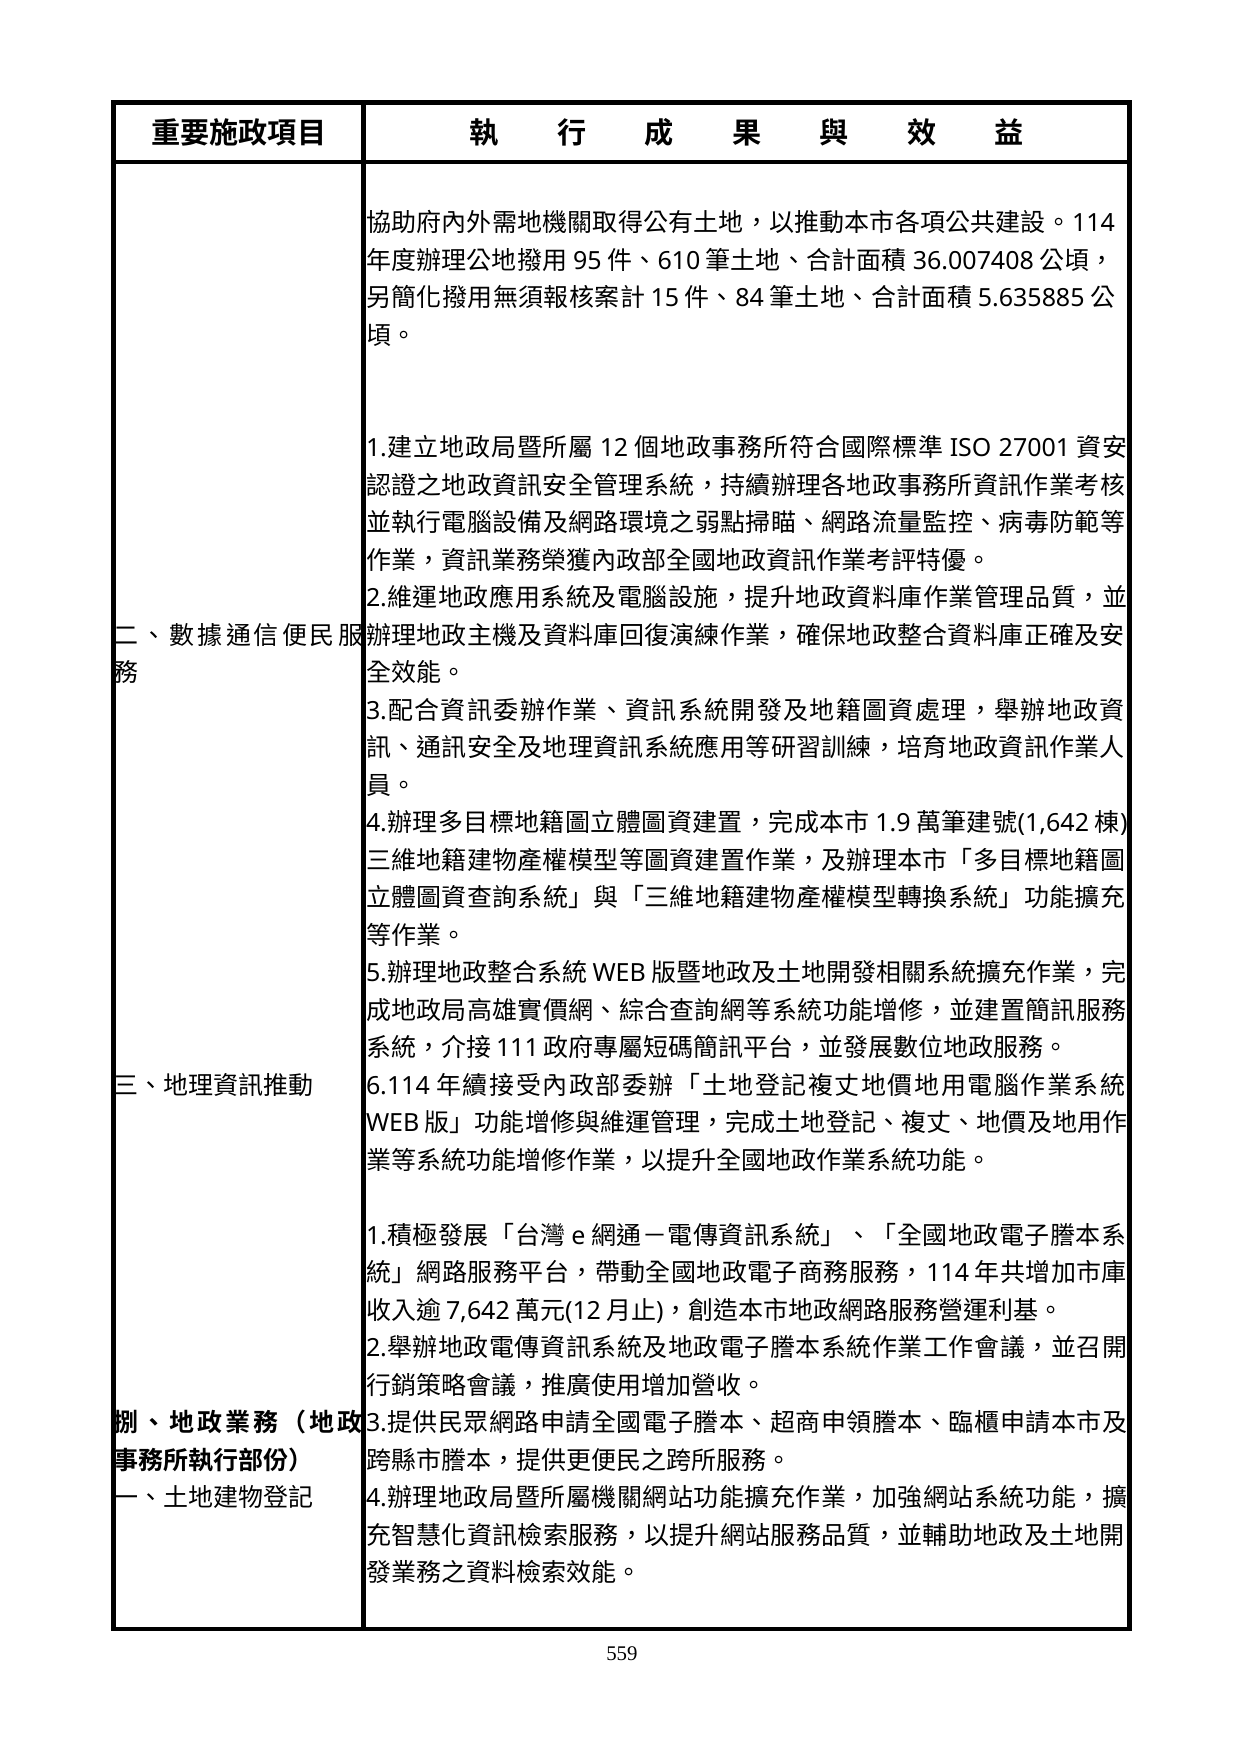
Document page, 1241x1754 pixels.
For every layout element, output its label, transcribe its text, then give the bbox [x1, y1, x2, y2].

table_cell 協助府內外需地機關取得公有土地，以推動本市各項公共建設。114年度辦理公地撥用95件、610筆土地、合計面積36.007408公頃，另簡化撥用無須報核案計15件、84筆土地、合計面積5.635885公頃。 1.建立地政局暨所屬12個地政事務所符合國際標準ISO 27001資安認證之地政資訊安全管理系統，持續辦理各地政事務所資訊作業考核並執行電腦設備及網路環境之弱點掃瞄、網路流量監控、病毒防範等作業，資訊業務榮獲內政部全國地政資訊作業考評特優。 2.維運地政應用系統及電腦設施，提升地政資料庫作業管理品質，並辦理地政主機及資料庫回復演練作業，確保地政整合資料庫正確及安全效能。 3.配合資訊委辦作業、資訊系統開發及地籍圖資處理，舉辦地政資訊、通訊安全及地理資訊系統應用等研習訓練，培育地政資訊作業人員。 4.辦理多目標地籍圖立體圖資建置，完成本市1.9萬筆建號(1,642棟)三維地籍建物產權模型等圖資建置作業，及辦理本市「多目標地籍圖立體圖資查詢系統」與「三維地籍建物產權模型轉換系統」功能擴充等作業。 5.辦理地政整合系統WEB版暨地政及土地開發相關系統擴充作業，完成地政局高雄實價網、綜合查詢網等系統功能增修，並建置簡訊服務系統，介接111政府專屬短碼簡訊平台，並發展數位地政服務。 6.114年續接受內政部委辦「土地登記複丈地價地用電腦作業系統WEB版」功能增修與維運管理，完成土地登記、複丈、地價及地用作業等系統功能增修作業，以提升全國地政作業系統功能。 1.積極發展「台灣e網通－電傳資訊系統」、「全國地政電子謄本系統」網路服務平台，帶動全國地政電子商務服務，114年共增加市庫收入逾7,642萬元(12月止)，創造本市地政網路服務營運利基。 2.舉辦地政電傳資訊系統及地政電子謄本系統作業工作會議，並召開行銷策略會議，推廣使用增加營收。 3.提供民眾網路申請全國電子謄本、超商申領謄本、臨櫃申請本市及跨縣市謄本，提供更便民之跨所服務。 4.辦理地政局暨所屬機關網站功能擴充作業，加強網站系統功能，擴充智慧化資訊檢索服務，以提升網站服務品質，並輔助地政及土地開發業務之資料檢索效能。 [366, 164, 1127, 1627]
table_header 執 行 成 果 與 效 益 [366, 105, 1127, 159]
table_header 重要施政項目 [116, 105, 361, 159]
table_cell 壹、地籍管理業務 一、土地登記管理 (一)推動智慧地所，提升數位智能服務 (二)推展跨域合作，提供優質地政服務 (三)推廣地籍異動即時通服務，防詐保產 (四)積極辦理不動產糾紛調處，有效疏解糾紛訟源 二、地籍業務管理 (一)積極執行地籍清理，促進土地有效利用 (二)主動通知辦理繼承登記，維護民眾財產權益 (三)辦理地籍資料統計，提供行政決策參考 三、地政士管理 加強地政士之管理 貳、地籍測量業務 一、地籍測量業務督導檢核 (一)戶地測量作業督導檢核 (二)控制測量業務督導檢核 二、戶地測量 三、圖籍管理 (一)晒圖設備更新 (二)圖解地籍圖數值化資料之維護更新 (三)受理地籍圖謄本、地籍參考圖、多目標地籍參考圖申請事宜 (四)辦理圖解數化地籍圖整合建置及都市計劃地形圖套疊作業 四、辦理地籍圖重測及重測糾紛調處 參、地價業務 一、地價管理 (一)公告土地現值調整暨重新規定地價作業 (二)地價指數 二、不動產成交案件實際資訊申報登錄 三、土地徵收補償市價查估 四、地價評議 五、不動產估價師管理 六、租賃住宅服務業之管理 肆、地權業務 一、市有耕地管理 二、三七五出租耕地租佃管理 (一)督導及審核三七五租約登記，以維業佃權益 (二)加強耕地租佃委員之功能，調處租佃爭議以疏減訟源 三、地權限制 (一)依法辦理外國人取得或設定不動產權利 (二)依法辦理大陸地區人民取得、設定或移轉不動產物權事項 四、不動產交易管理 (一)健全不動產經紀業及經紀人員之管理 (二)積極協處不動產消費爭議 (三)配合中央及本府自行辧理預售屋稽查業務 (四)多元管道宣導不動產交易安全及預售屋新制，以保障消費者權益 伍、非都市土地使用編定與管制 一、辦理各種使用地之編定、檢討業務 二、本市非都市土地使用管制工作執行計畫 三、國土計畫業務 陸、公共設施用地取得 一、土地徵收作業 二、公地撥用作業 柒、資訊業務 一、地政及土地開發資訊業務 二、數據通信便民服務 三、地理資訊推動 捌、地政業務（地政事務所執行部份） 一、土地建物登記 二、土地複丈建物測量 三、地籍資料及檔案管理 (一)妥善管理地籍圖冊 (二)貫徹執行檔案法 四、地價查估 玖、土地開發業務 一、市地重劃 (一)第71期市地重劃區 (二)第72期市地重劃區 (三)第81期市地重劃區(大寮眷村開發區) (四)第85期市地重劃區(鳳山車站整體開發區) (五)第91期市地重劃區(觀音湖A區) (六)第92期仁武仁新市地重劃區 (七)第95期市地重劃區(多功能經貿園區特質4B) (八)第97期市地重劃區(路竹區文高用地) (九)第100期市地重劃區(愛河源頭) (十)第102期市地重劃區(岡山致遠村) (十一)第103期市地重劃區(仁武區機1) (十二)第105期市地重劃區(鳳山區公用2、市33及市36) (十三)第106期市地重劃區(仁武區公6) (十四)第107期市地重劃區(龍德東路) (十五)第108期市地重劃區 (十六)第109期市地重劃區 (十七)第110期市地重劃區 (十八)第111期市地重劃區 (十九)第112期市地重劃區 (二十)第113期市地重劃區 (二十一)第114期市地重劃區 (二十二)第115期市地重劃 (二十三)第116期市地重劃區 (二十四)第117期市地重劃區 (二十五)第118期市地重劃區 (二十六)第120期市地重劃區 (二十七)第121期市地重劃區 (二十八)第122期市地重劃區 (二十九)第123期市地重劃區 (三十)第124期市地重劃區 (三十一)第125期市地重劃區 (三十二)第126期市地重劃區 (三十三)燕巢附3市地重劃區 二、區段徵收 (一)大社區段徵收區 (二)205兵工廠區段徵收區 (三)高雄新市鎮第二期發展區(科學園區)區段徵收 (四)聖森路以西區段徵收 三、農地重劃區農水路改善工程 四、抵費地及標售地管理 拾、整體風險管理(含內部控制)推動情形 [116, 164, 361, 1627]
